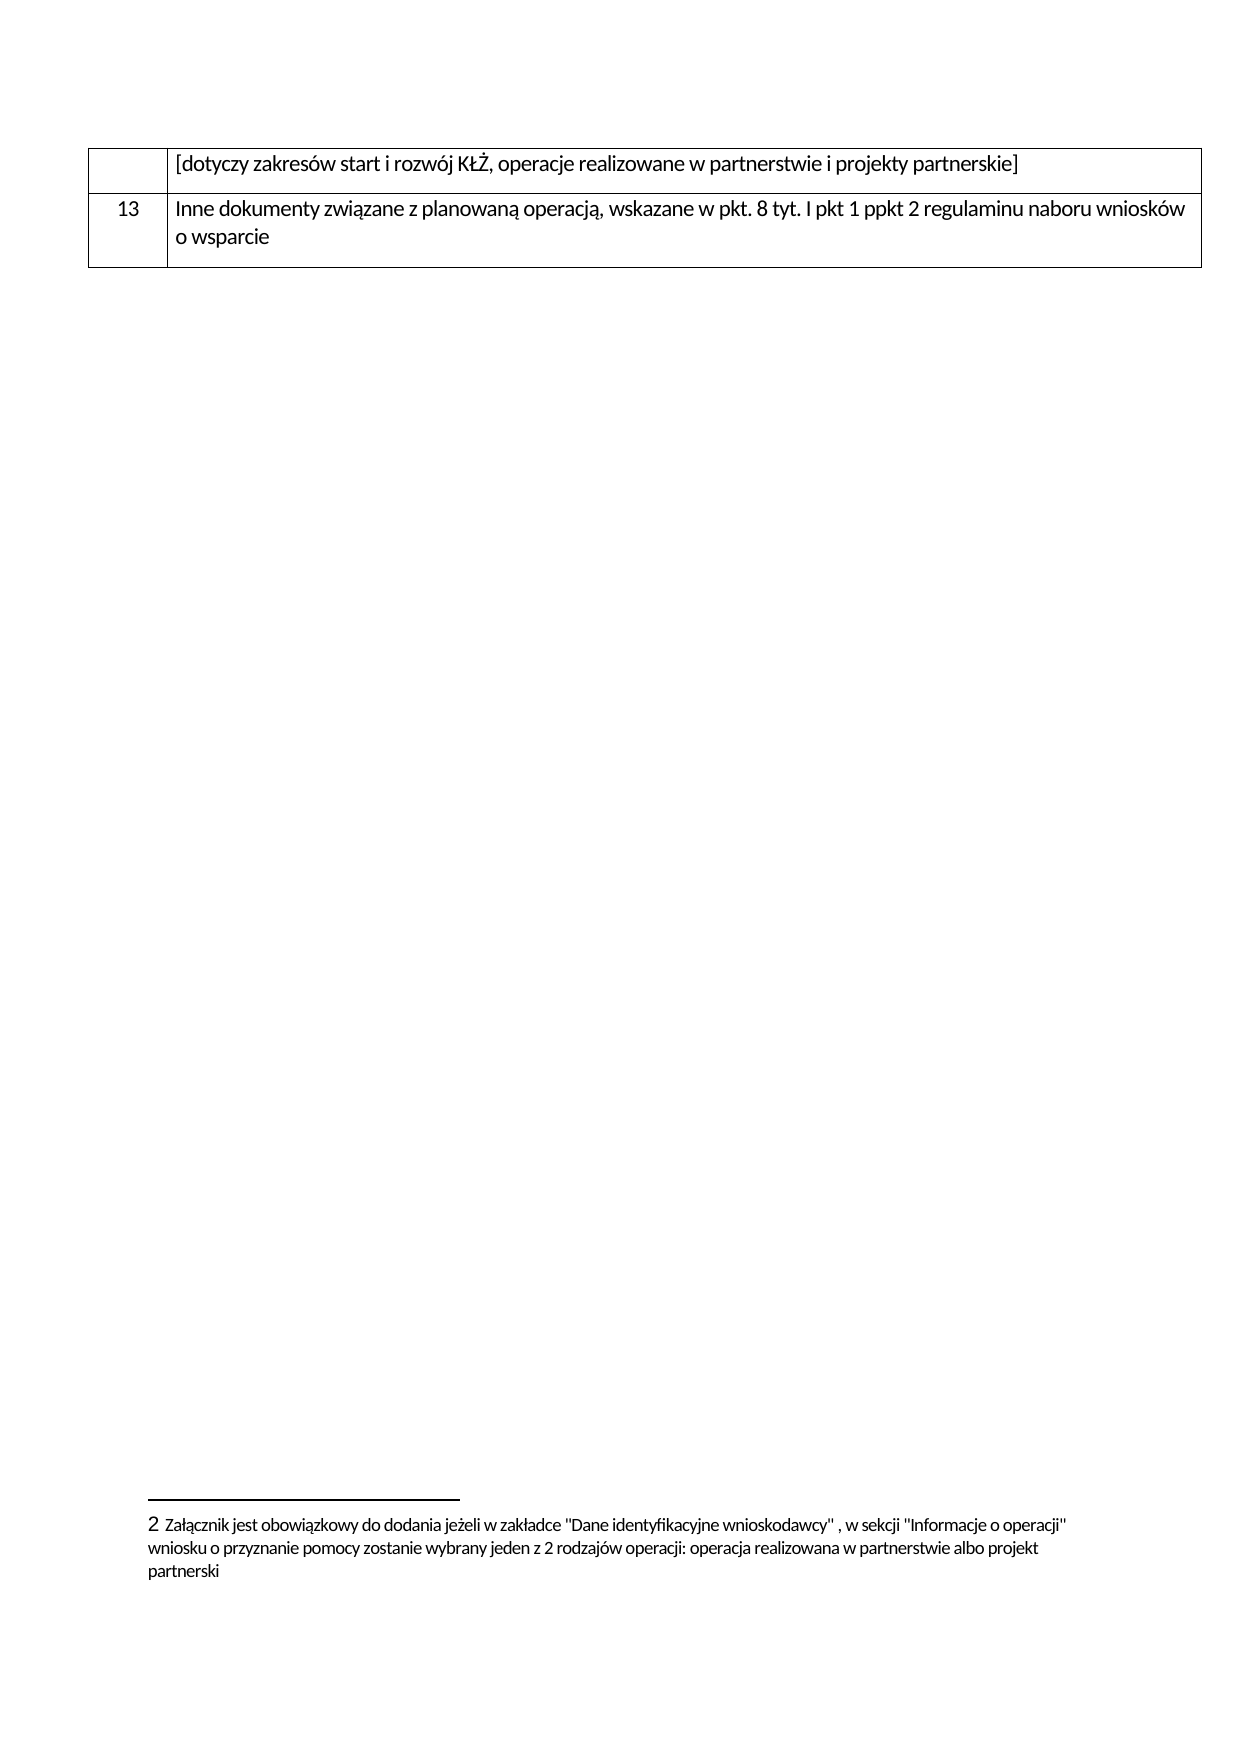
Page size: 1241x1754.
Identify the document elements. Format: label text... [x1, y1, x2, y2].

table_cell Informacja o składzie podmiotów wspólnie realizujących operację - Załącznik nr 7 do WOPP [dotyczy zakresów start i rozwój KŁŻ, operacje realizowane w partnerstwie i projekty partnerskie] [168, 149, 1201, 193]
table_cell [89, 149, 167, 193]
table_cell [1202, 193, 1233, 267]
table_cell [1202, 148, 1233, 193]
table_cell Inne dokumenty związane z planowaną operacją, wskazane w pkt. 8 tyt. I pkt 1 ppkt 2 regulaminu naboru wniosków o wsparcie [168, 194, 1201, 267]
table_cell [1233, 148, 1240, 193]
table_cell 13 [89, 194, 167, 267]
table_cell [1233, 193, 1240, 267]
